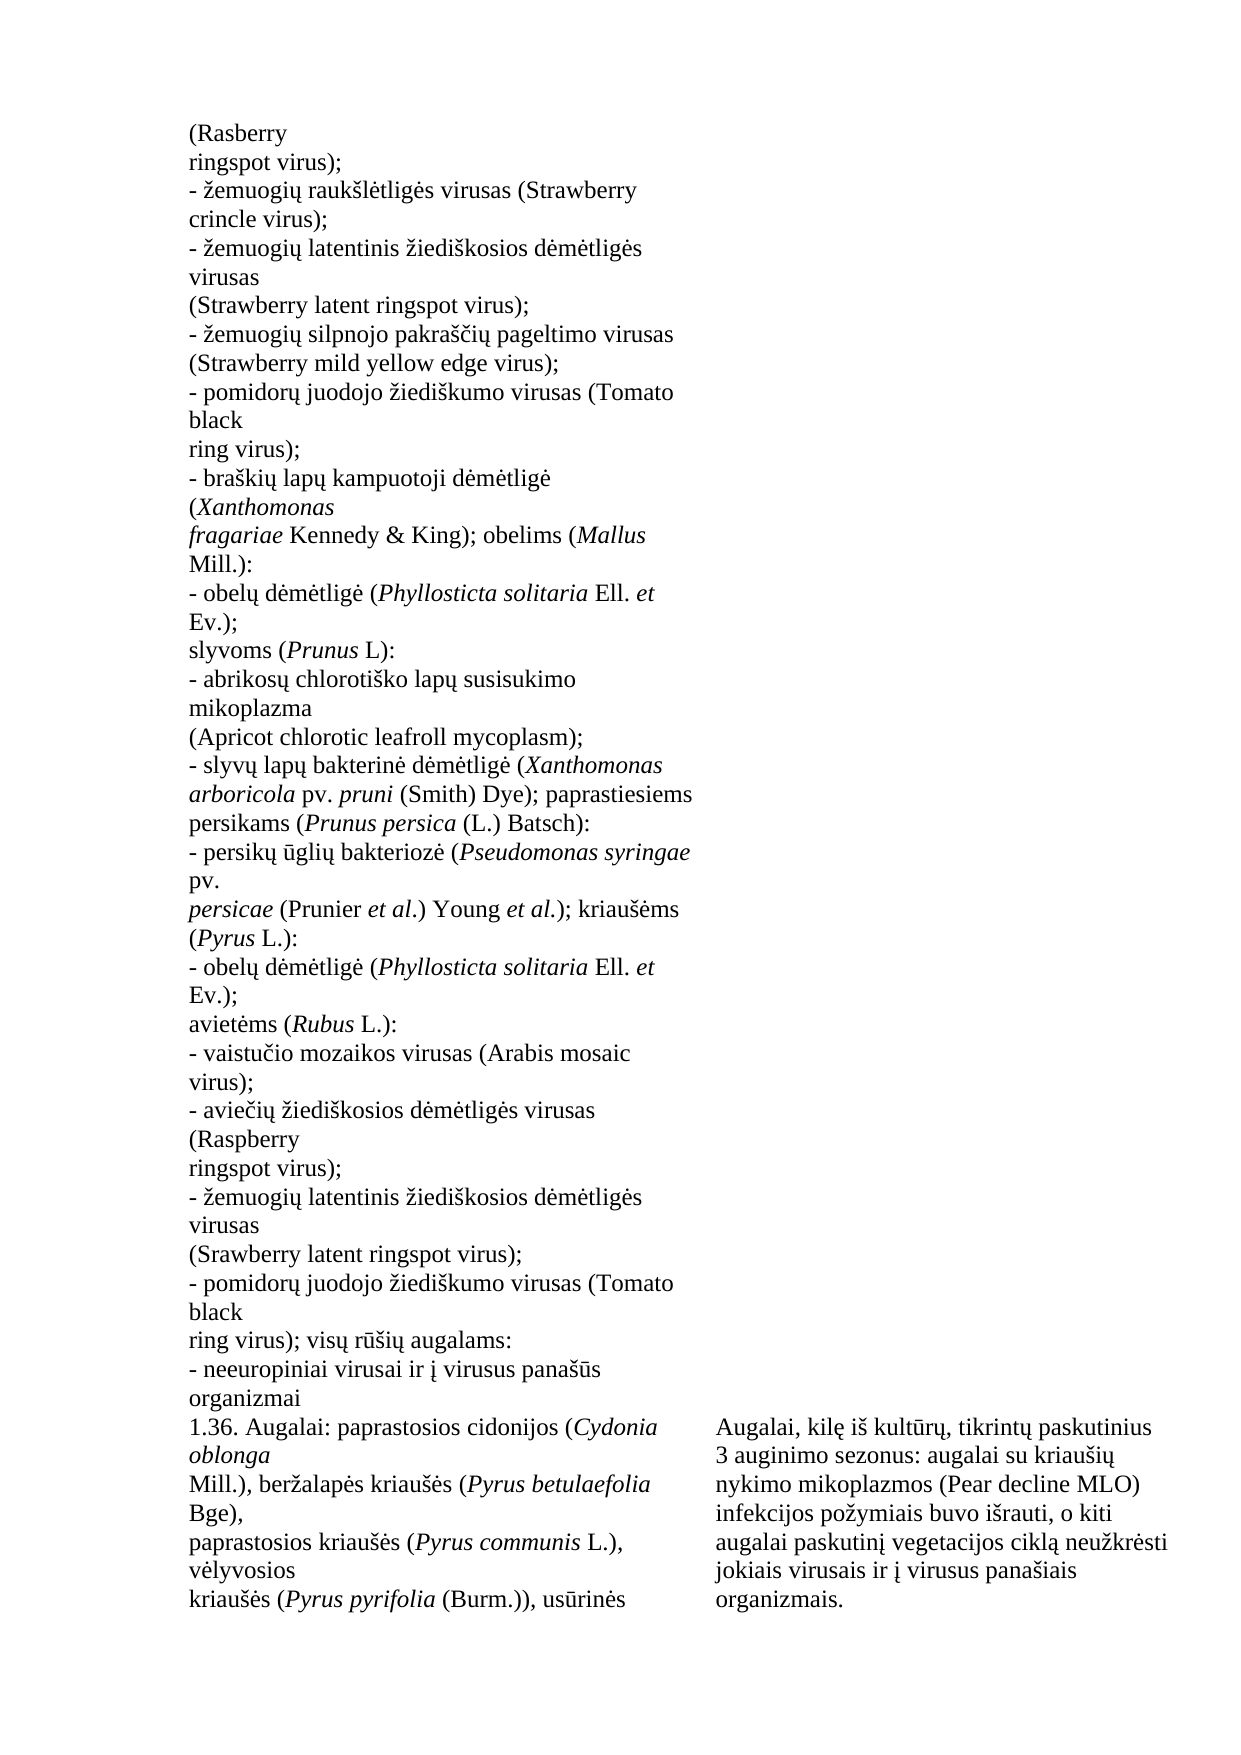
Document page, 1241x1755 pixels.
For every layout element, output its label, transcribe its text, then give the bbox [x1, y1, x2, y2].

table_cell 1.36. Augalai: paprastosios cidonijos (Cydonia oblonga Mill.), beržalapės kriaušės (Pyrus betulaefolia Bge), paprastosios kriaušės (Pyrus communis L.), vėlyvosios kriaušės (Pyrus pyrifolia (Burm.)), usūrinės [177, 1412, 704, 1636]
table_cell Augalai, kilę iš kultūrų, tikrintų paskutinius 3 auginimo sezonus: augalai su kriaušių nykimo mikoplazmos (Pear decline MLO) infekcijos požymiais buvo išrauti, o kiti augalai paskutinį vegetacijos ciklą neužkrėsti jokiais virusais ir į virusus panašiais organizmais. [704, 1412, 1181, 1636]
table_cell [704, 118, 1181, 1412]
table_cell (Rasberry ringspot virus); - žemuogių raukšlėtligės virusas (Strawberry crincle virus); - žemuogių latentinis žiediškosios dėmėtligės virusas (Strawberry latent ringspot virus); - žemuogių silpnojo pakraščių pageltimo virusas (Strawberry mild yellow edge virus); - pomidorų juodojo žiediškumo virusas (Tomato black ring virus); - braškių lapų kampuotoji dėmėtligė (Xanthomonas fragariae Kennedy & King); obelims (Mallus Mill.): - obelų dėmėtligė (Phyllosticta solitaria Ell. et Ev.); slyvoms (Prunus L): - abrikosų chlorotiško lapų susisukimo mikoplazma (Apricot chlorotic leafroll mycoplasm); - slyvų lapų bakterinė dėmėtligė (Xanthomonas arboricola pv. pruni (Smith) Dye); paprastiesiems persikams (Prunus persica (L.) Batsch): - persikų ūglių bakteriozė (Pseudomonas syringae pv. persicae (Prunier et al.) Young et al.); kriaušėms (Pyrus L.): - obelų dėmėtligė (Phyllosticta solitaria Ell. et Ev.); avietėms (Rubus L.): - vaistučio mozaikos virusas (Arabis mosaic virus); - aviečių žiediškosios dėmėtligės virusas (Raspberry ringspot virus); - žemuogių latentinis žiediškosios dėmėtligės virusas (Srawberry latent ringspot virus); - pomidorų juodojo žiediškumo virusas (Tomato black ring virus); visų rūšių augalams: - neeuropiniai virusai ir į virusus panašūs organizmai [177, 118, 704, 1412]
